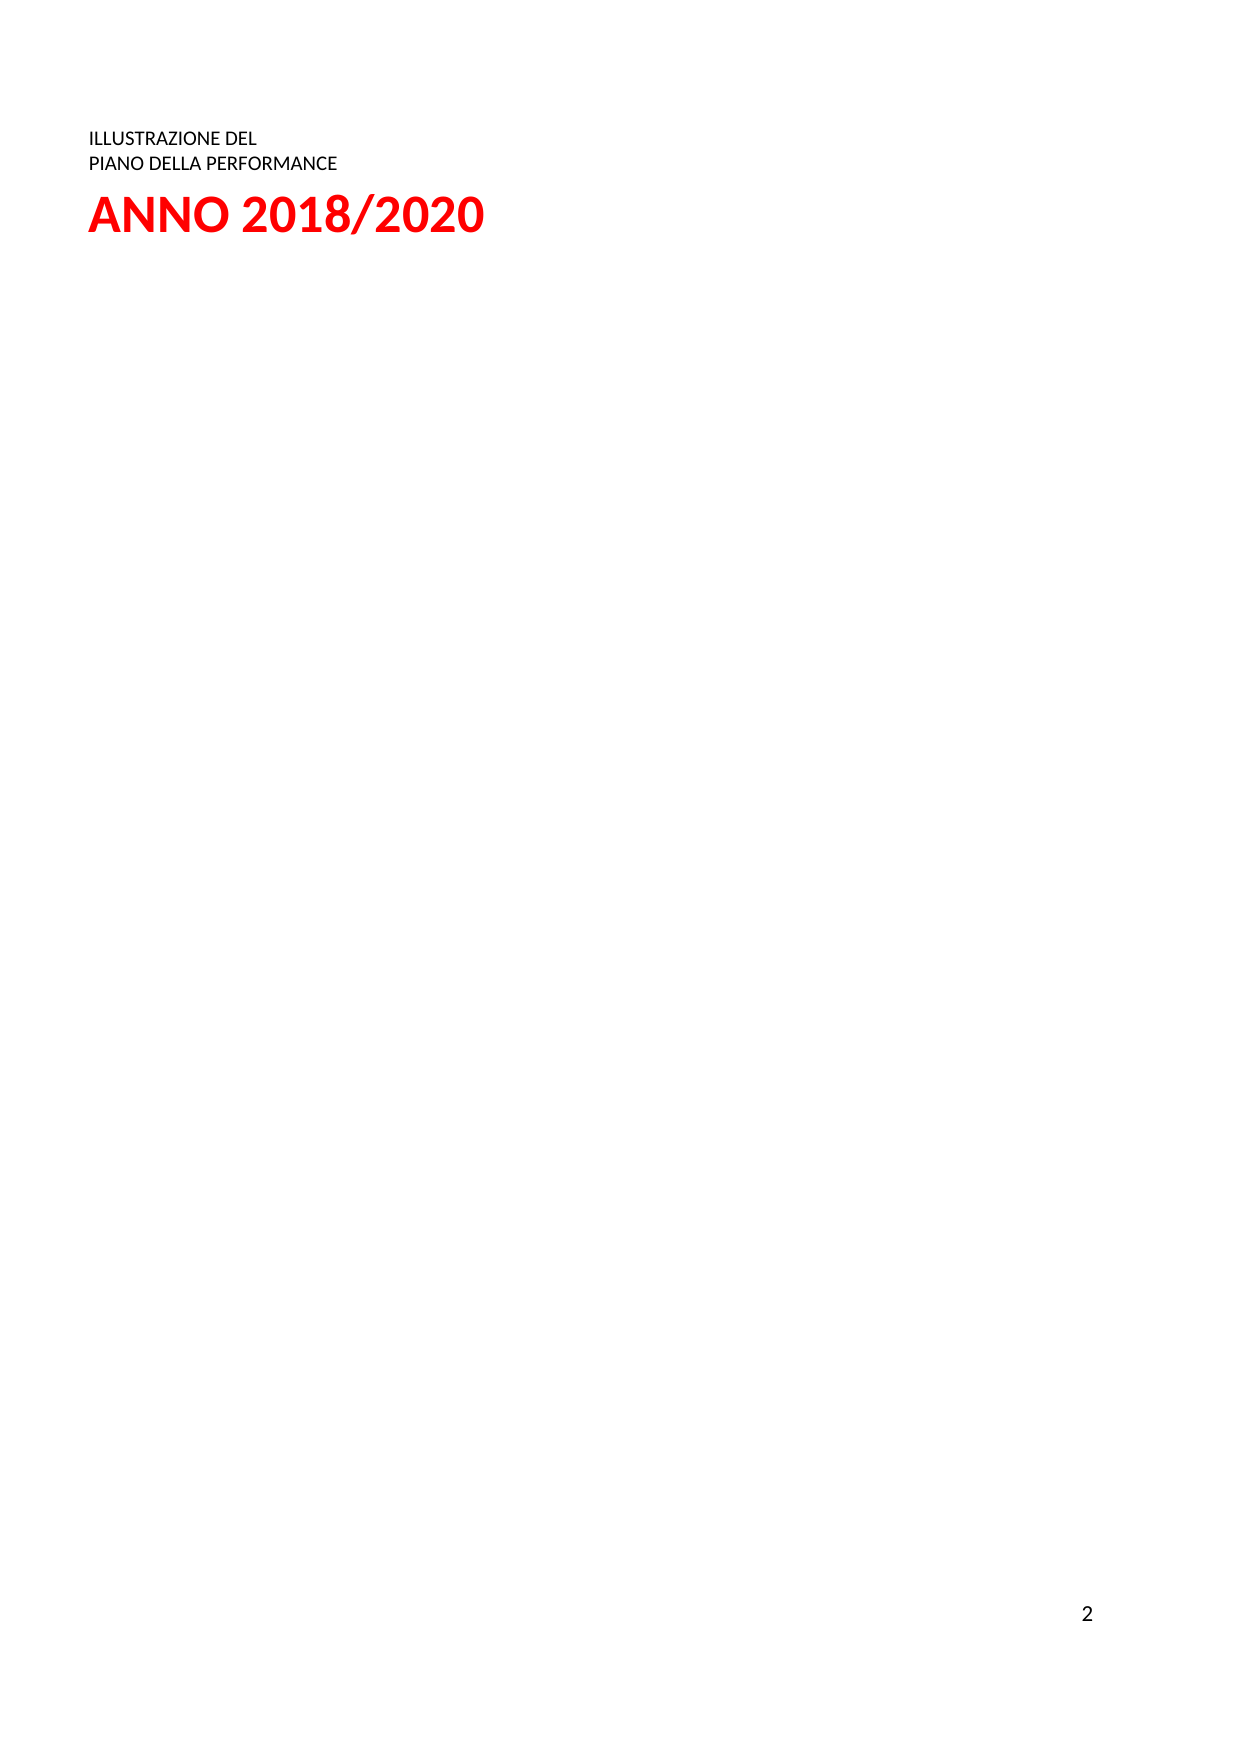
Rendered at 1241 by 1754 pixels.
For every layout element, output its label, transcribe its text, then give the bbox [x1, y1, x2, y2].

text PIANO DELLA PERFORMANCE [89, 150, 1093, 176]
text ILLUSTRAZIONE DEL [89, 125, 1093, 150]
text ANNO 2018/2020 [89, 176, 1093, 247]
